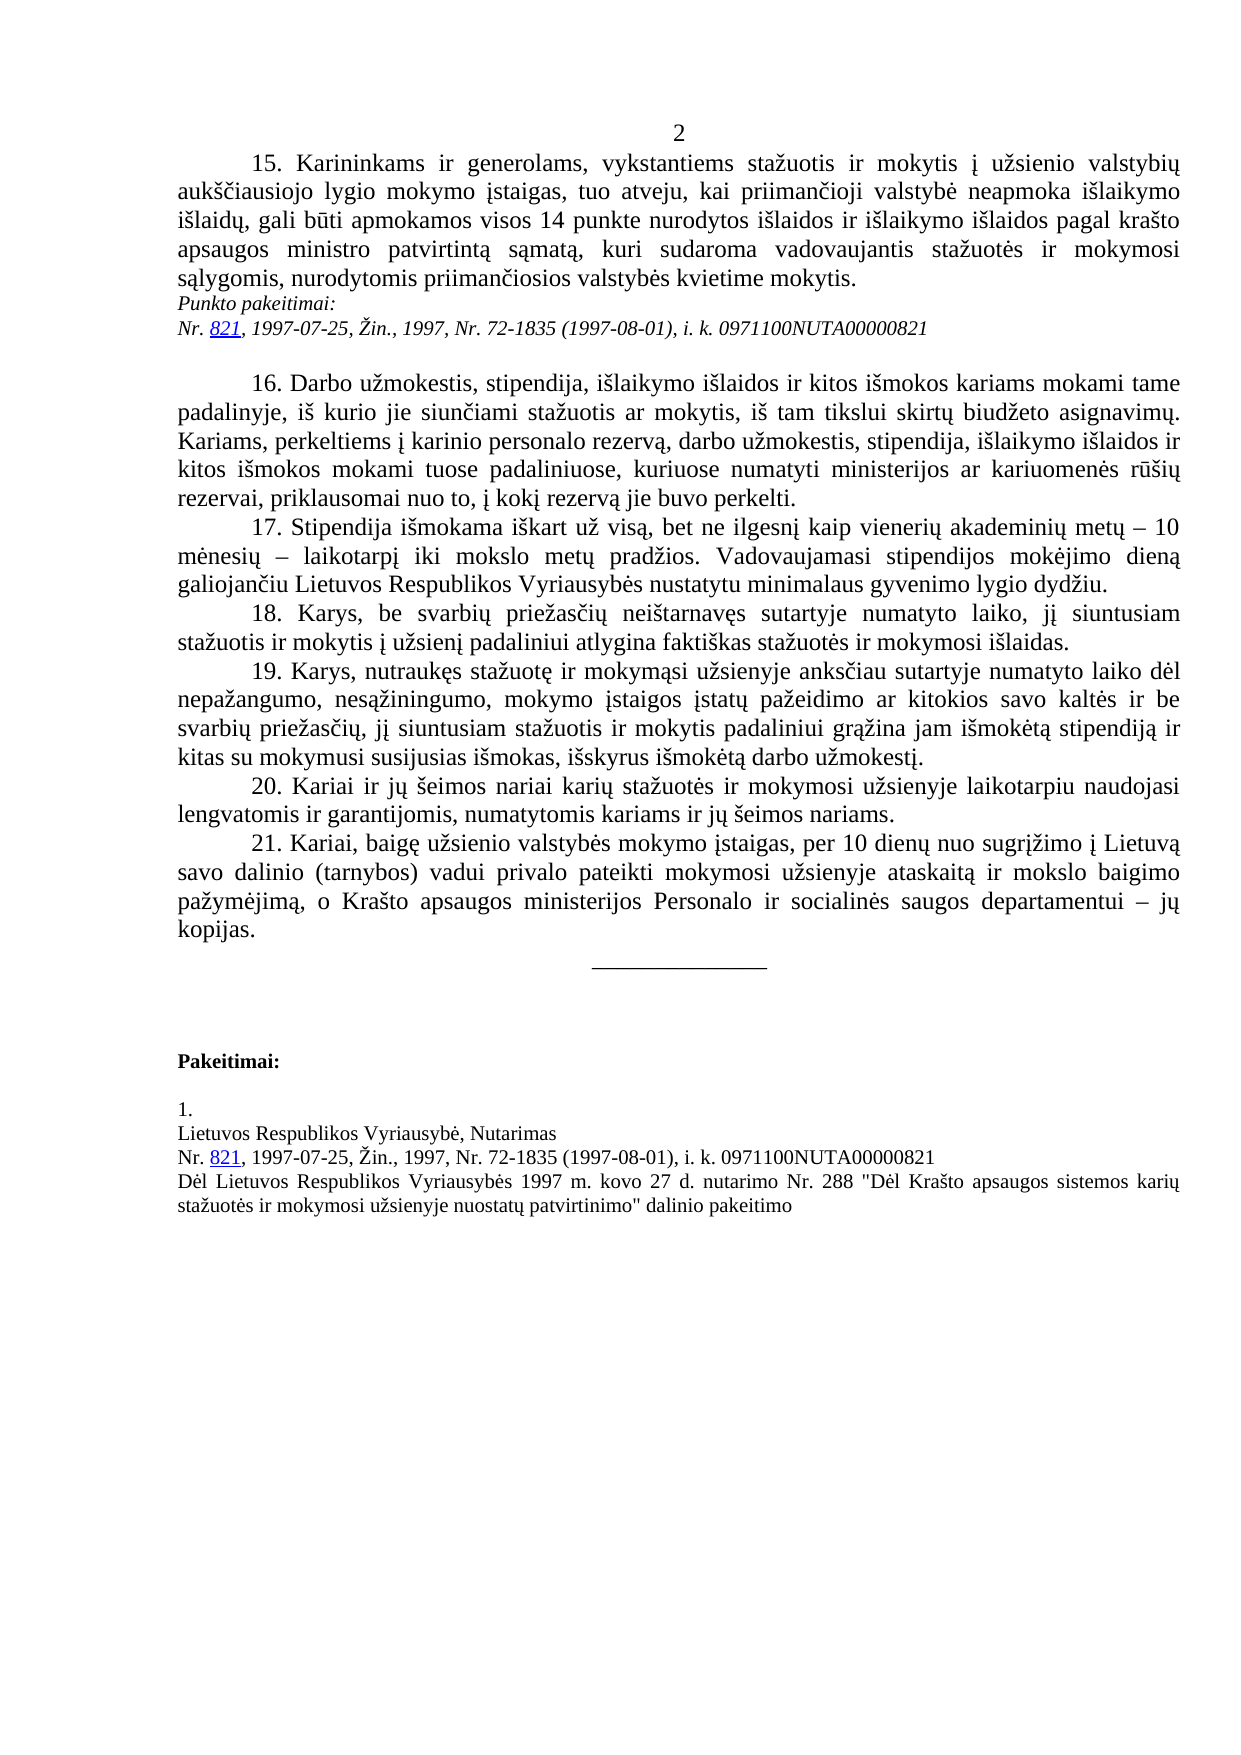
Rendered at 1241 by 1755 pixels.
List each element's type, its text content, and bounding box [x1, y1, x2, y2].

text 18. Karys, be svarbių priežasčių neištarnavęs sutartyje numatyto laiko, jį siuntusiam stažuotis ir mokytis į užsienį padaliniui atlygina faktiškas stažuotės ir mokymosi išlaidas. [177, 598, 1181, 656]
text Dėl Lietuvos Respublikos Vyriausybės 1997 m. kovo 27 d. nutarimo Nr. 288 "Dėl Krašto apsaugos sistemos karių stažuotės ir mokymosi užsienyje nuostatų patvirtinimo" dalinio pakeitimo [177, 1169, 1181, 1217]
text 20. Kariai ir jų šeimos nariai karių stažuotės ir mokymosi užsienyje laikotarpiu naudojasi lengvatomis ir garantijomis, numatytomis kariams ir jų šeimos nariams. [177, 771, 1181, 828]
text Nr. 821, 1997-07-25, Žin., 1997, Nr. 72-1835 (1997-08-01), i. k. 0971100NUTA00000821 [177, 1145, 1181, 1169]
text 21. Kariai, baigę užsienio valstybės mokymo įstaigas, per 10 dienų nuo sugrįžimo į Lietuvą savo dalinio (tarnybos) vadui privalo pateikti mokymosi užsienyje ataskaitą ir mokslo baigimo pažymėjimą, o Krašto apsaugos ministerijos Personalo ir socialinės saugos departamentui – jų kopijas. [177, 828, 1181, 943]
text 19. Karys, nutraukęs stažuotę ir mokymąsi užsienyje anksčiau sutartyje numatyto laiko dėl nepažangumo, nesąžiningumo, mokymo įstaigos įstatų pažeidimo ar kitokios savo kaltės ir be svarbių priežasčių, jį siuntusiam stažuotis ir mokytis padaliniui grąžina jam išmokėtą stipendiją ir kitas su mokymusi susijusias išmokas, išskyrus išmokėtą darbo užmokestį. [177, 656, 1181, 771]
text Punkto pakeitimai: [177, 291, 1181, 315]
text ______________ [177, 943, 1181, 972]
text 17. Stipendija išmokama iškart už visą, bet ne ilgesnį kaip vienerių akademinių metų – 10 mėnesių – laikotarpį iki mokslo metų pradžios. Vadovaujamasi stipendijos mokėjimo dieną galiojančiu Lietuvos Respublikos Vyriausybės nustatytu minimalaus gyvenimo lygio dydžiu. [177, 512, 1181, 598]
text Nr. 821, 1997-07-25, Žin., 1997, Nr. 72-1835 (1997-08-01), i. k. 0971100NUTA00000821 [177, 315, 1181, 339]
text Lietuvos Respublikos Vyriausybė, Nutarimas [177, 1121, 1181, 1145]
text 15. Karininkams ir generolams, vykstantiems stažuotis ir mokytis į užsienio valstybių aukščiausiojo lygio mokymo įstaigas, tuo atveju, kai priimančioji valstybė neapmoka išlaikymo išlaidų, gali būti apmokamos visos 14 punkte nurodytos išlaidos ir išlaikymo išlaidos pagal krašto apsaugos ministro patvirtintą sąmatą, kuri sudaroma vadovaujantis stažuotės ir mokymosi sąlygomis, nurodytomis priimančiosios valstybės kvietime mokytis. [177, 148, 1181, 291]
text Pakeitimai: [177, 1049, 1181, 1073]
text 16. Darbo užmokestis, stipendija, išlaikymo išlaidos ir kitos išmokos kariams mokami tame padalinyje, iš kurio jie siunčiami stažuotis ar mokytis, iš tam tikslui skirtų biudžeto asignavimų. Kariams, perkeltiems į karinio personalo rezervą, darbo užmokestis, stipendija, išlaikymo išlaidos ir kitos išmokos mokami tuose padaliniuose, kuriuose numatyti ministerijos ar kariuomenės rūšių rezervai, priklausomai nuo to, į kokį rezervą jie buvo perkelti. [177, 368, 1181, 512]
text 1. [177, 1097, 1181, 1121]
